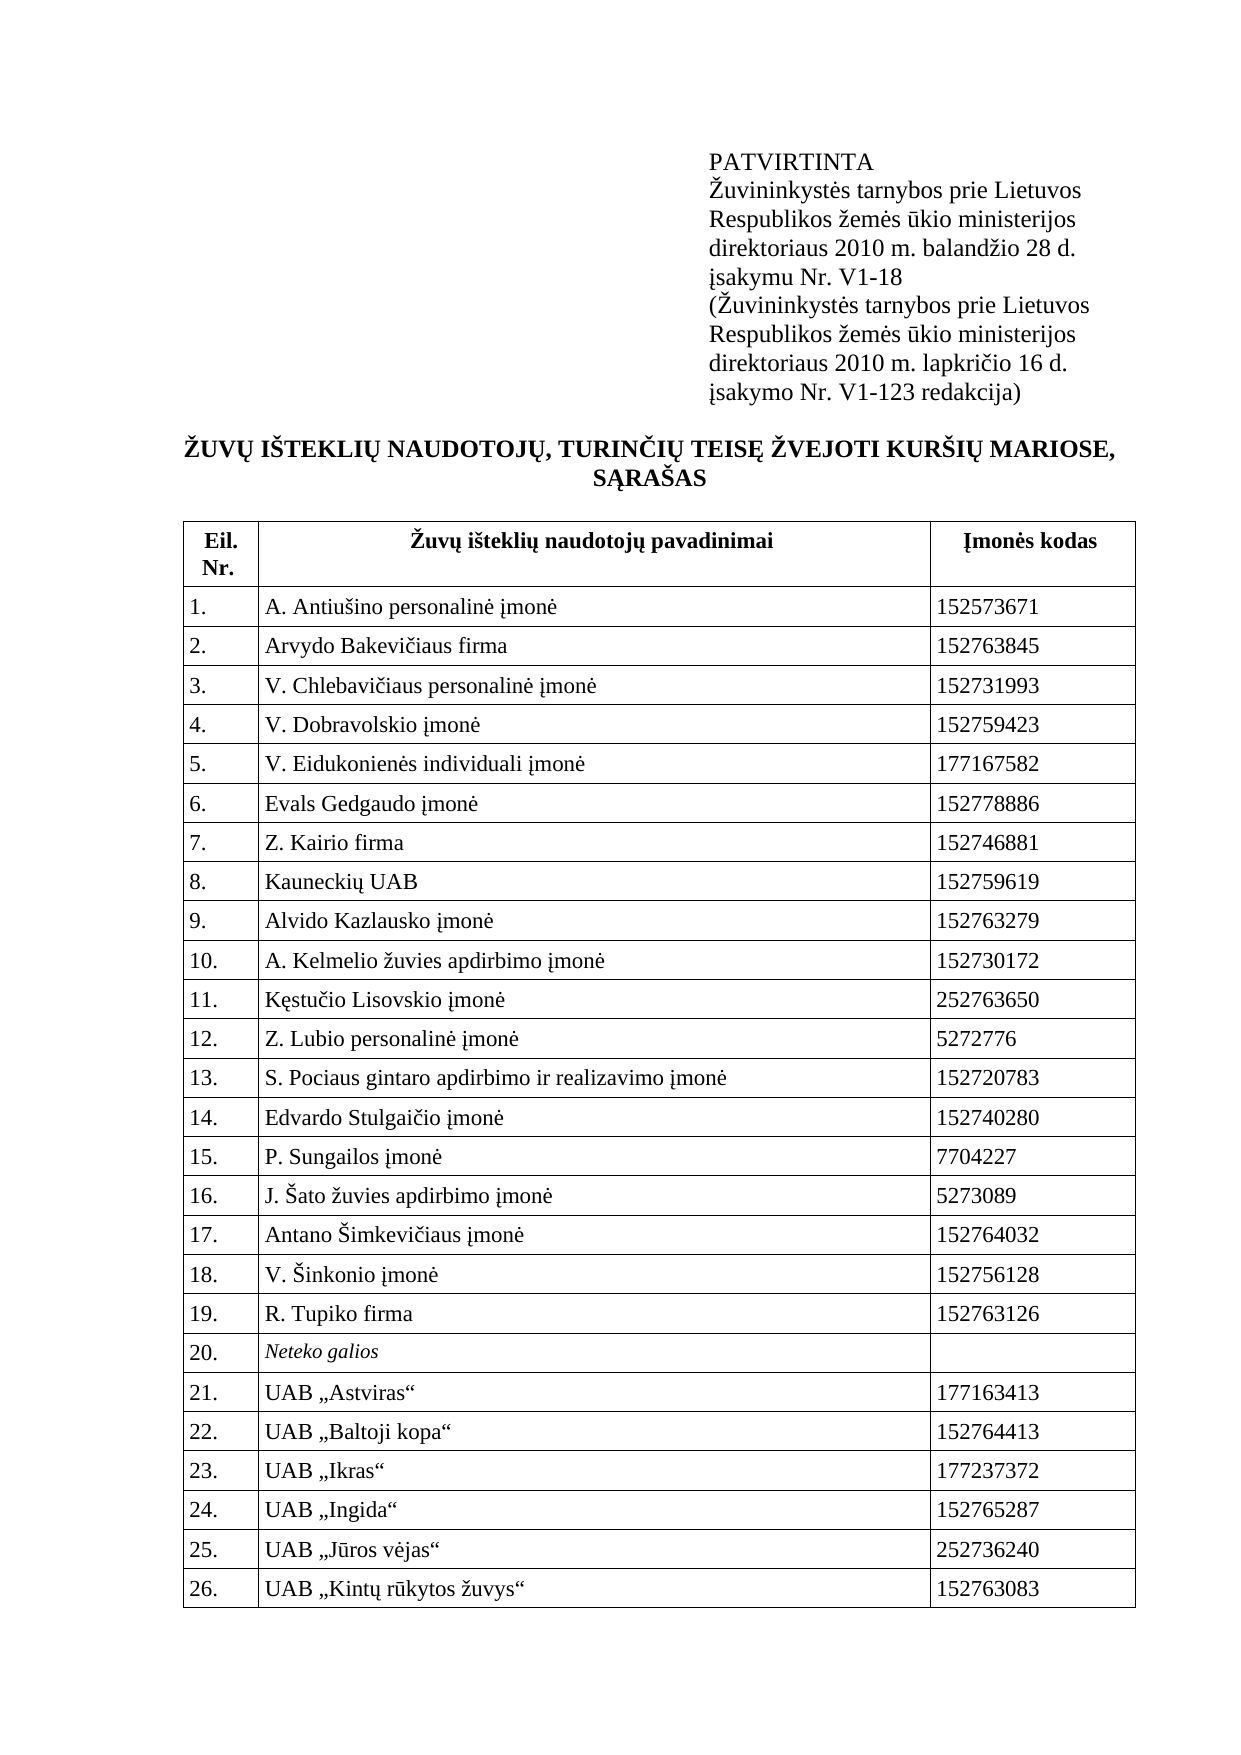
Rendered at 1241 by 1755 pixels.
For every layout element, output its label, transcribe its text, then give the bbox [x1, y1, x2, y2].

table_cell 17. [184, 1216, 258, 1254]
table_cell V. Chlebavičiaus personalinė įmonė [259, 666, 930, 704]
table_cell 26. [184, 1569, 258, 1607]
table_cell 20. [184, 1334, 258, 1372]
table_cell 152764413 [931, 1412, 1135, 1450]
table_cell 7. [184, 823, 258, 861]
table_cell 5272776 [931, 1019, 1135, 1057]
text Respublikos žemės ūkio ministerijos [177, 319, 1122, 348]
table_cell 152720783 [931, 1059, 1135, 1097]
text Respublikos žemės ūkio ministerijos [177, 204, 1122, 233]
table_cell 13. [184, 1059, 258, 1097]
table_cell 25. [184, 1530, 258, 1568]
table_cell 152730172 [931, 941, 1135, 979]
table_cell 15. [184, 1137, 258, 1175]
table_cell Kauneckių UAB [259, 862, 930, 900]
table_cell [931, 1334, 1135, 1372]
table_cell 152763845 [931, 627, 1135, 665]
table_cell 23. [184, 1451, 258, 1489]
table_cell Neteko galios [259, 1334, 930, 1372]
table_cell 2. [184, 627, 258, 665]
table_cell 24. [184, 1491, 258, 1529]
table_cell 152573671 [931, 587, 1135, 626]
table_cell S. Pociaus gintaro apdirbimo ir realizavimo įmonė [259, 1059, 930, 1097]
table_cell 152759423 [931, 705, 1135, 743]
table_cell Kęstučio Lisovskio įmonė [259, 980, 930, 1018]
table_cell 252763650 [931, 980, 1135, 1018]
text PATVIRTINTA [177, 147, 1122, 176]
table_cell V. Dobravolskio įmonė [259, 705, 930, 743]
table_cell 6. [184, 784, 258, 822]
table_header Žuvų išteklių naudotojų pavadinimai [259, 522, 930, 586]
table_cell 14. [184, 1098, 258, 1136]
table_cell 9. [184, 901, 258, 940]
table_header Eil. Nr. [184, 522, 258, 586]
table_cell Edvardo Stulgaičio įmonė [259, 1098, 930, 1136]
text įsakymu Nr. V1-18 [177, 262, 1122, 291]
table_cell Z. Lubio personalinė įmonė [259, 1019, 930, 1057]
table_cell 4. [184, 705, 258, 743]
table_header Įmonės kodas [931, 522, 1135, 586]
table_cell 21. [184, 1373, 258, 1411]
table_cell 152756128 [931, 1255, 1135, 1293]
table_cell A. Antiušino personalinė įmonė [259, 587, 930, 626]
table_cell V. Šinkonio įmonė [259, 1255, 930, 1293]
table_cell 19. [184, 1294, 258, 1332]
table_cell 152740280 [931, 1098, 1135, 1136]
table_cell A. Kelmelio žuvies apdirbimo įmonė [259, 941, 930, 979]
table_cell 16. [184, 1176, 258, 1214]
text Žuvininkystės tarnybos prie Lietuvos [177, 176, 1122, 204]
text įsakymo Nr. V1-123 redakcija) [177, 377, 1122, 406]
text Žuvų išteklių naudotojų, turinčių teisę žvejoti Kuršių mariose, sąrašas [177, 434, 1122, 492]
table_cell 152763279 [931, 901, 1135, 940]
table_cell 3. [184, 666, 258, 704]
table_cell UAB „Jūros vėjas“ [259, 1530, 930, 1568]
table_cell 252736240 [931, 1530, 1135, 1568]
table_cell R. Tupiko firma [259, 1294, 930, 1332]
table_cell Arvydo Bakevičiaus firma [259, 627, 930, 665]
table_cell UAB „Ingida“ [259, 1491, 930, 1529]
text direktoriaus 2010 m. balandžio 28 d. [177, 233, 1122, 262]
table_cell 1. [184, 587, 258, 626]
table_cell UAB „Baltoji kopa“ [259, 1412, 930, 1450]
table_cell J. Šato žuvies apdirbimo įmonė [259, 1176, 930, 1214]
table_cell UAB „Ikras“ [259, 1451, 930, 1489]
table_cell 8. [184, 862, 258, 900]
text direktoriaus 2010 m. lapkričio 16 d. [177, 348, 1122, 377]
table_cell 22. [184, 1412, 258, 1450]
table_cell 177167582 [931, 744, 1135, 783]
table_cell 18. [184, 1255, 258, 1293]
table_cell 152763126 [931, 1294, 1135, 1332]
table_cell 5273089 [931, 1176, 1135, 1214]
table_cell V. Eidukonienės individuali įmonė [259, 744, 930, 783]
table_cell 177237372 [931, 1451, 1135, 1489]
table_cell 10. [184, 941, 258, 979]
table_cell 11. [184, 980, 258, 1018]
table_cell 152759619 [931, 862, 1135, 900]
table_cell Alvido Kazlausko įmonė [259, 901, 930, 940]
table_cell UAB „Kintų rūkytos žuvys“ [259, 1569, 930, 1607]
table_cell UAB „Astviras“ [259, 1373, 930, 1411]
table_cell 152763083 [931, 1569, 1135, 1607]
table_cell Z. Kairio firma [259, 823, 930, 861]
text (Žuvininkystės tarnybos prie Lietuvos [177, 291, 1122, 319]
table_cell 152731993 [931, 666, 1135, 704]
table_cell 5. [184, 744, 258, 783]
table_cell P. Sungailos įmonė [259, 1137, 930, 1175]
table_cell 152765287 [931, 1491, 1135, 1529]
table_cell 7704227 [931, 1137, 1135, 1175]
table_cell 152778886 [931, 784, 1135, 822]
table_cell 12. [184, 1019, 258, 1057]
table_cell Antano Šimkevičiaus įmonė [259, 1216, 930, 1254]
table_cell 152746881 [931, 823, 1135, 861]
table_cell 152764032 [931, 1216, 1135, 1254]
table_cell Evals Gedgaudo įmonė [259, 784, 930, 822]
table_cell 177163413 [931, 1373, 1135, 1411]
